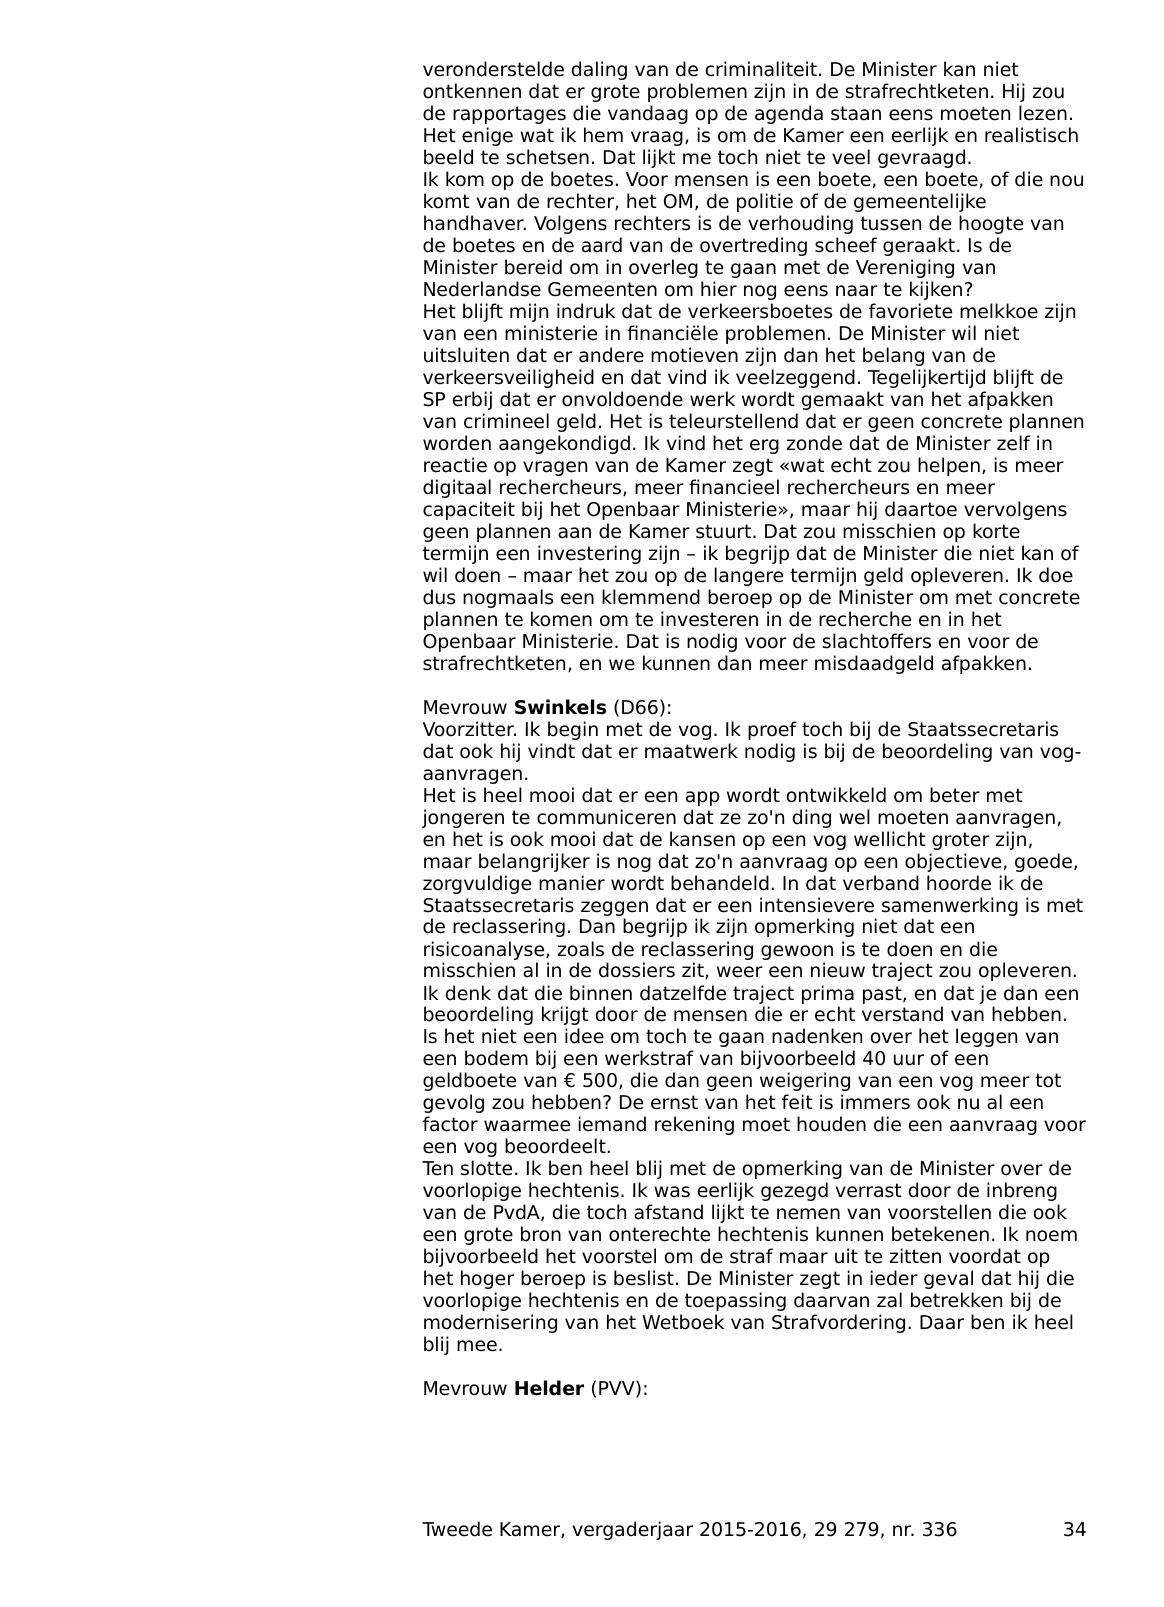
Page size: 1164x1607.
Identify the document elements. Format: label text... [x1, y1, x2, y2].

text Ten slotte. Ik ben heel blij met de opmerking van de Minister over de voorlopige hechtenis. Ik was eerlijk gezegd verrast door de inbreng van de PvdA, die toch afstand lijkt te nemen van voorstellen die ook een grote bron van onterechte hechtenis kunnen betekenen. Ik noem bijvoorbeeld het voorstel om de straf maar uit te zitten voordat op het hoger beroep is beslist. De Minister zegt in ieder geval dat hij die voorlopige hechtenis en de toepassing daarvan zal betrekken bij de modernisering van het Wetboek van Strafvordering. Daar ben ik heel blij mee. [422, 1158, 1087, 1356]
text Is het niet een idee om toch te gaan nadenken over het leggen van een bodem bij een werkstraf van bijvoorbeeld 40 uur of een geldboete van € 500, die dan geen weigering van een vog meer tot gevolg zou hebben? De ernst van het feit is immers ook nu al een factor waarmee iemand rekening moet houden die een aanvraag voor een vog beoordeelt. [422, 1026, 1087, 1158]
text Ik kom op de boetes. Voor mensen is een boete, een boete, of die nou komt van de rechter, het OM, de politie of de gemeentelijke handhaver. Volgens rechters is de verhouding tussen de hoogte van de boetes en de aard van de overtreding scheef geraakt. Is de Minister bereid om in overleg te gaan met de Vereniging van Nederlandse Gemeenten om hier nog eens naar te kijken? [422, 169, 1087, 301]
text Het blijft mijn indruk dat de verkeersboetes de favoriete melkkoe zijn van een ministerie in financiële problemen. De Minister wil niet uitsluiten dat er andere motieven zijn dan het belang van de verkeersveiligheid en dat vind ik veelzeggend. Tegelijkertijd blijft de SP erbij dat er onvoldoende werk wordt gemaakt van het afpakken van crimineel geld. Het is teleurstellend dat er geen concrete plannen worden aangekondigd. Ik vind het erg zonde dat de Minister zelf in reactie op vragen van de Kamer zegt «wat echt zou helpen, is meer digitaal rechercheurs, meer financieel rechercheurs en meer capaciteit bij het Openbaar Ministerie», maar hij daartoe vervolgens geen plannen aan de Kamer stuurt. Dat zou misschien op korte termijn een investering zijn – ik begrijp dat de Minister die niet kan of wil doen – maar het zou op de langere termijn geld opleveren. Ik doe dus nogmaals een klemmend beroep op de Minister om met concrete plannen te komen om te investeren in de recherche en in het Openbaar Ministerie. Dat is nodig voor de slachtoffers en voor de strafrechtketen, en we kunnen dan meer misdaadgeld afpakken. [422, 301, 1087, 674]
text Mevrouw Swinkels (D66): [422, 697, 1087, 719]
text Mevrouw Helder (PVV): [422, 1378, 1087, 1400]
text veronderstelde daling van de criminaliteit. De Minister kan niet ontkennen dat er grote problemen zijn in de strafrechtketen. Hij zou de rapportages die vandaag op de agenda staan eens moeten lezen. Het enige wat ik hem vraag, is om de Kamer een eerlijk en realistisch beeld te schetsen. Dat lijkt me toch niet te veel gevraagd. [422, 59, 1087, 169]
text Voorzitter. Ik begin met de vog. Ik proef toch bij de Staatssecretaris dat ook hij vindt dat er maatwerk nodig is bij de beoordeling van vog-aanvragen. [422, 719, 1087, 784]
text Het is heel mooi dat er een app wordt ontwikkeld om beter met jongeren te communiceren dat ze zo'n ding wel moeten aanvragen, en het is ook mooi dat de kansen op een vog wellicht groter zijn, maar belangrijker is nog dat zo'n aanvraag op een objectieve, goede, zorgvuldige manier wordt behandeld. In dat verband hoorde ik de Staatssecretaris zeggen dat er een intensievere samenwerking is met de reclassering. Dan begrijp ik zijn opmerking niet dat een risicoanalyse, zoals de reclassering gewoon is te doen en die misschien al in de dossiers zit, weer een nieuw traject zou opleveren. Ik denk dat die binnen datzelfde traject prima past, en dat je dan een beoordeling krijgt door de mensen die er echt verstand van hebben. [422, 784, 1087, 1026]
